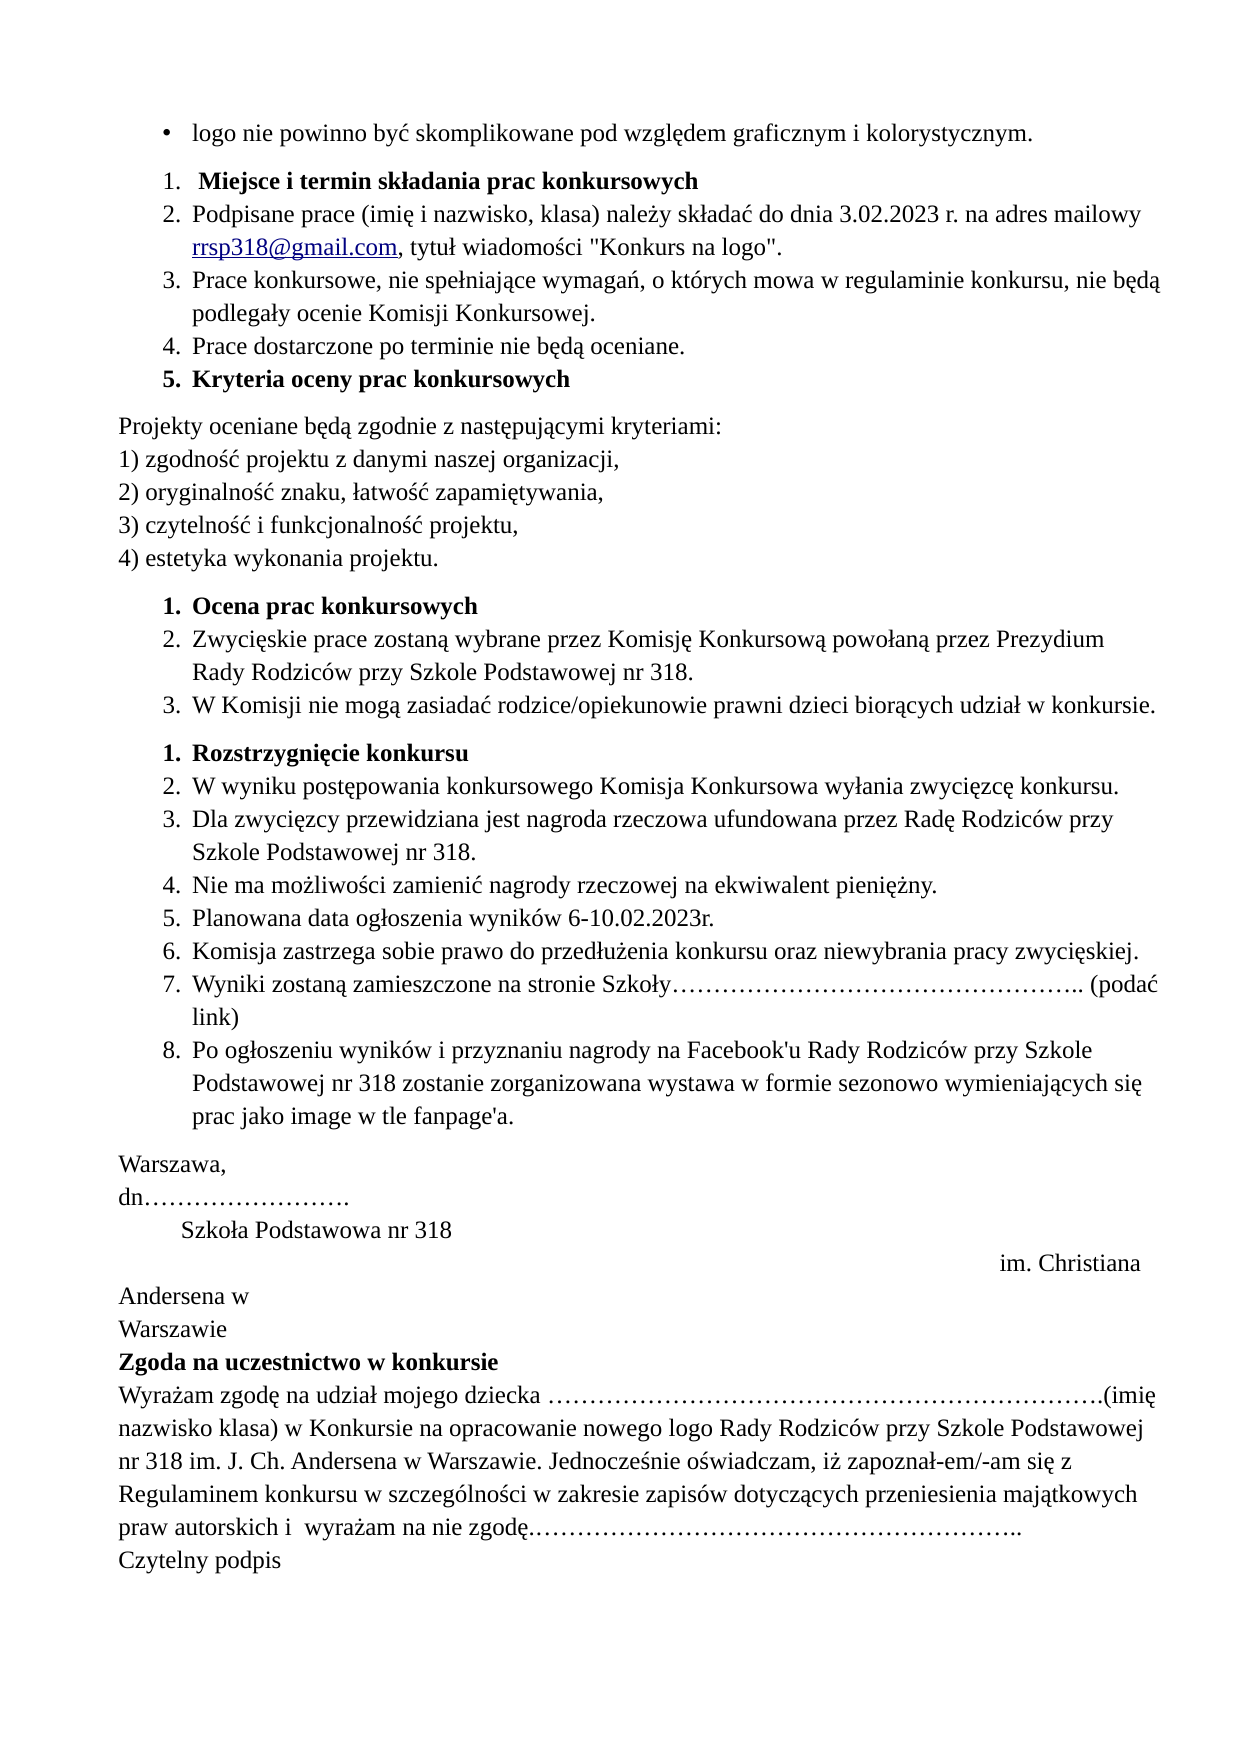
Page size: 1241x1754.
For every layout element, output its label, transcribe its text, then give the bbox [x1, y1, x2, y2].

list Kryteria oceny prac konkursowych [162, 364, 1163, 393]
list Dla zwycięzcy przewidziana jest nagroda rzeczowa ufundowana przez Radę Rodziców przy Szkole Podstawowej nr 318. [162, 804, 1163, 866]
list Nie ma możliwości zamienić nagrody rzeczowej na ekwiwalent pieniężny. [162, 870, 1163, 899]
list logo nie powinno być skomplikowane pod względem graficznym i kolorystycznym. [162, 118, 1163, 147]
list Zwycięskie prace zostaną wybrane przez Komisję Konkursową powołaną przez Prezydium Rady Rodziców przy Szkole Podstawowej nr 318. [162, 624, 1163, 686]
list Wyniki zostaną zamieszczone na stronie Szkoły………………………………………….. (podać link) [162, 969, 1163, 1031]
list Komisja zastrzega sobie prawo do przedłużenia konkursu oraz niewybrania pracy zwycięskiej. [162, 936, 1163, 965]
text Warszawa, dn……………………. Szkoła Podstawowa nr 318 im. Christiana Andersena w Warszawie Zgoda na uczestnictwo w konkursie Wyrażam zgodę na udział mojego dziecka ………………………………………………………….(imię nazwisko klasa) w Konkursie na opracowanie nowego logo Rady Rodziców przy Szkole Podstawowej nr 318 im. J. Ch. Andersena w Warszawie. Jednocześnie oświadczam, iż zapoznał-em/-am się z Regulaminem konkursu w szczególności w zakresie zapisów dotyczących przeniesienia majątkowych praw autorskich i wyrażam na nie zgodę.………………………………………………….. Czytelny podpis [118, 1149, 1163, 1574]
list Rozstrzygnięcie konkursu [162, 738, 1163, 767]
list Po ogłoszeniu wyników i przyznaniu nagrody na Facebook'u Rady Rodziców przy Szkole Podstawowej nr 318 zostanie zorganizowana wystawa w formie sezonowo wymieniających się prac jako image w tle fanpage'a. [162, 1035, 1163, 1130]
list Podpisane prace (imię i nazwisko, klasa) należy składać do dnia 3.02.2023 r. na adres mailowy rrsp318@gmail.com, tytuł wiadomości "Konkurs na logo". [162, 199, 1163, 261]
list Prace konkursowe, nie spełniające wymagań, o których mowa w regulaminie konkursu, nie będą podlegały ocenie Komisji Konkursowej. [162, 265, 1163, 327]
list Prace dostarczone po terminie nie będą oceniane. [162, 331, 1163, 359]
list W wyniku postępowania konkursowego Komisja Konkursowa wyłania zwycięzcę konkursu. [162, 771, 1163, 799]
list Planowana data ogłoszenia wyników 6-10.02.2023r. [162, 903, 1163, 932]
list W Komisji nie mogą zasiadać rodzice/opiekunowie prawni dzieci biorących udział w konkursie. [162, 690, 1163, 719]
list Miejsce i termin składania prac konkursowych [162, 166, 1163, 194]
text Projekty oceniane będą zgodnie z następującymi kryteriami: 1) zgodność projektu z danymi naszej organizacji, 2) oryginalność znaku, łatwość zapamiętywania, 3) czytelność i funkcjonalność projektu, 4) estetyka wykonania projektu. [118, 411, 1163, 572]
list Ocena prac konkursowych [162, 591, 1163, 620]
